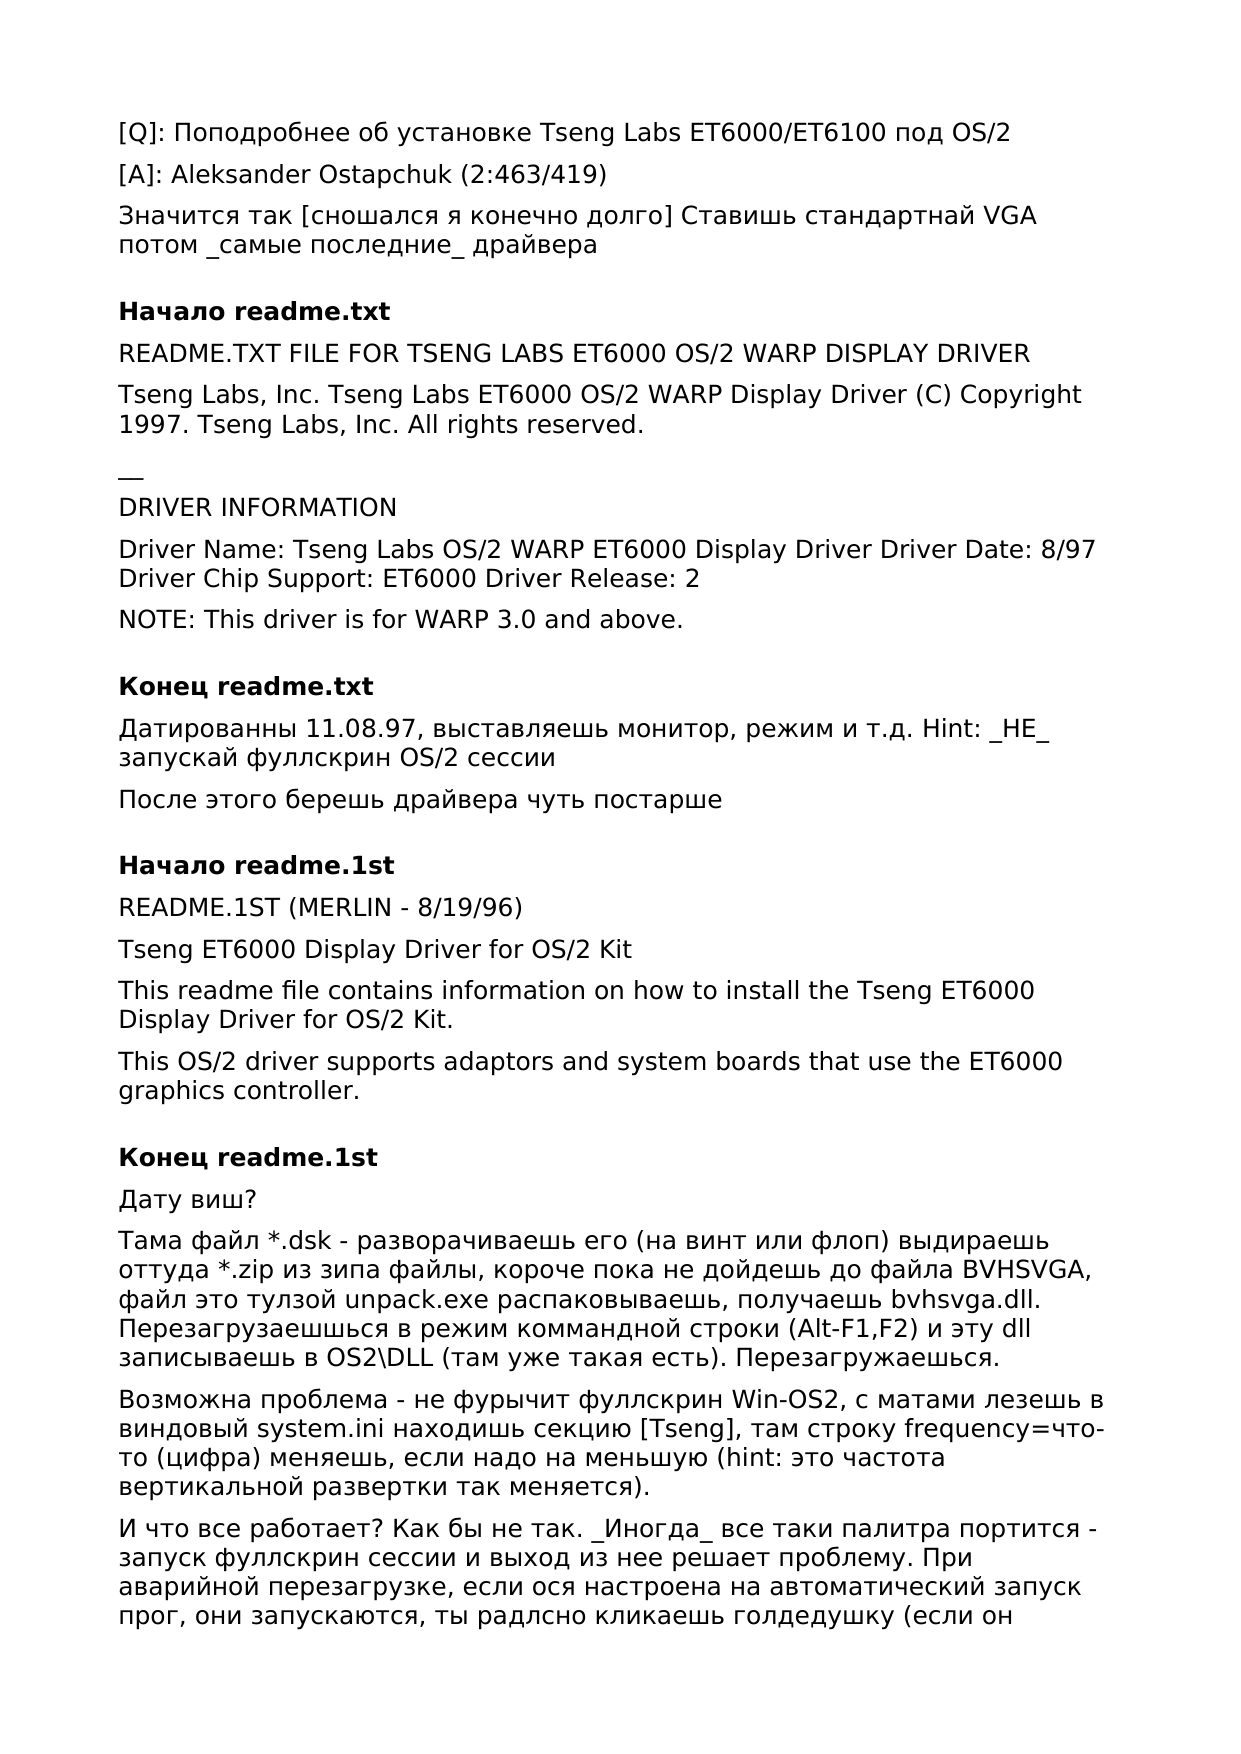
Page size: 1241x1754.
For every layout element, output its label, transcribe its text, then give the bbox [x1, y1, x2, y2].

subtitle Hачало readme.1st [118, 851, 1122, 881]
text README.1ST (MERLIN - 8/19/96) [118, 893, 1122, 922]
text __ [118, 451, 1122, 481]
subtitle Hачало readme.txt [118, 297, 1122, 326]
text Driver Name: Tseng Labs OS/2 WARP ET6000 Display Driver Driver Date: 8/97 Driver Chip Support: ET6000 Driver Release: 2 [118, 535, 1122, 593]
text Tseng Labs, Inc. Tseng Labs ET6000 OS/2 WARP Display Driver (C) Copyright 1997. Tseng Labs, Inc. All rights reserved. [118, 381, 1122, 439]
text This readme file contains information on how to install the Tseng ET6000 Display Driver for OS/2 Kit. [118, 976, 1122, 1035]
subtitle Конец readme.1st [118, 1143, 1122, 1172]
text README.TXT FILE FOR TSENG LABS ET6000 OS/2 WARP DISPLAY DRIVER [118, 339, 1122, 368]
text NOTE: This driver is for WARP 3.0 and above. [118, 606, 1122, 635]
text Tseng ET6000 Display Driver for OS/2 Kit [118, 935, 1122, 964]
text Значится так [сношался я конечно долго] Ставишь стандартнай VGA потом _самые последние_ драйвера [118, 201, 1122, 260]
text Датированны 11.08.97, выставляешь монитор, режим и т.д. Hint: _HЕ_ запускай фуллскрин OS/2 сессии [118, 714, 1122, 772]
text Тама файл *.dsk - разворачиваешь его (на винт или флоп) выдираешь оттуда *.zip из зипа файлы, короче пока не дойдешь до файла BVHSVGA, файл это тулзой unpack.exe распаковываешь, получаешь bvhsvga.dll. Перезагрузаешшься в режим коммандной строки (Alt-F1,F2) и эту dll записываешь в OS2\DLL (там уже такая есть). Перезагружаешься. [118, 1226, 1122, 1372]
subtitle Конец readme.txt [118, 672, 1122, 701]
text This OS/2 driver supports adaptors and system boards that use the ET6000 graphics controller. [118, 1047, 1122, 1106]
text И что все работает? Как бы не так. _Иногда_ все таки палитра портится - запуск фуллскрин сессии и выход из нее решает проблему. При аварийной перезагрузке, если ося настроена на автоматический запуск прог, они запускаются, ты радлсно кликаешь голдедушку (если он [118, 1514, 1122, 1631]
text [Q]: Поподробнее об установке Tseng Labs ET6000/ET6100 под OS/2 [118, 118, 1122, 147]
text [A]: Aleksander Ostapchuk (2:463/419) [118, 160, 1122, 189]
text DRIVER INFORMATION [118, 493, 1122, 522]
text После этого берешь драйвера чуть постарше [118, 785, 1122, 814]
text Возможна проблема - не фурычит фуллскрин Win-OS2, с матами лезешь в виндовый system.ini находишь секцию [Tseng], там строку frequency=что-то (цифра) меняешь, если надо на меньшую (hint: это частота вертикальной развертки так меняется). [118, 1385, 1122, 1501]
text Дату виш? [118, 1185, 1122, 1214]
